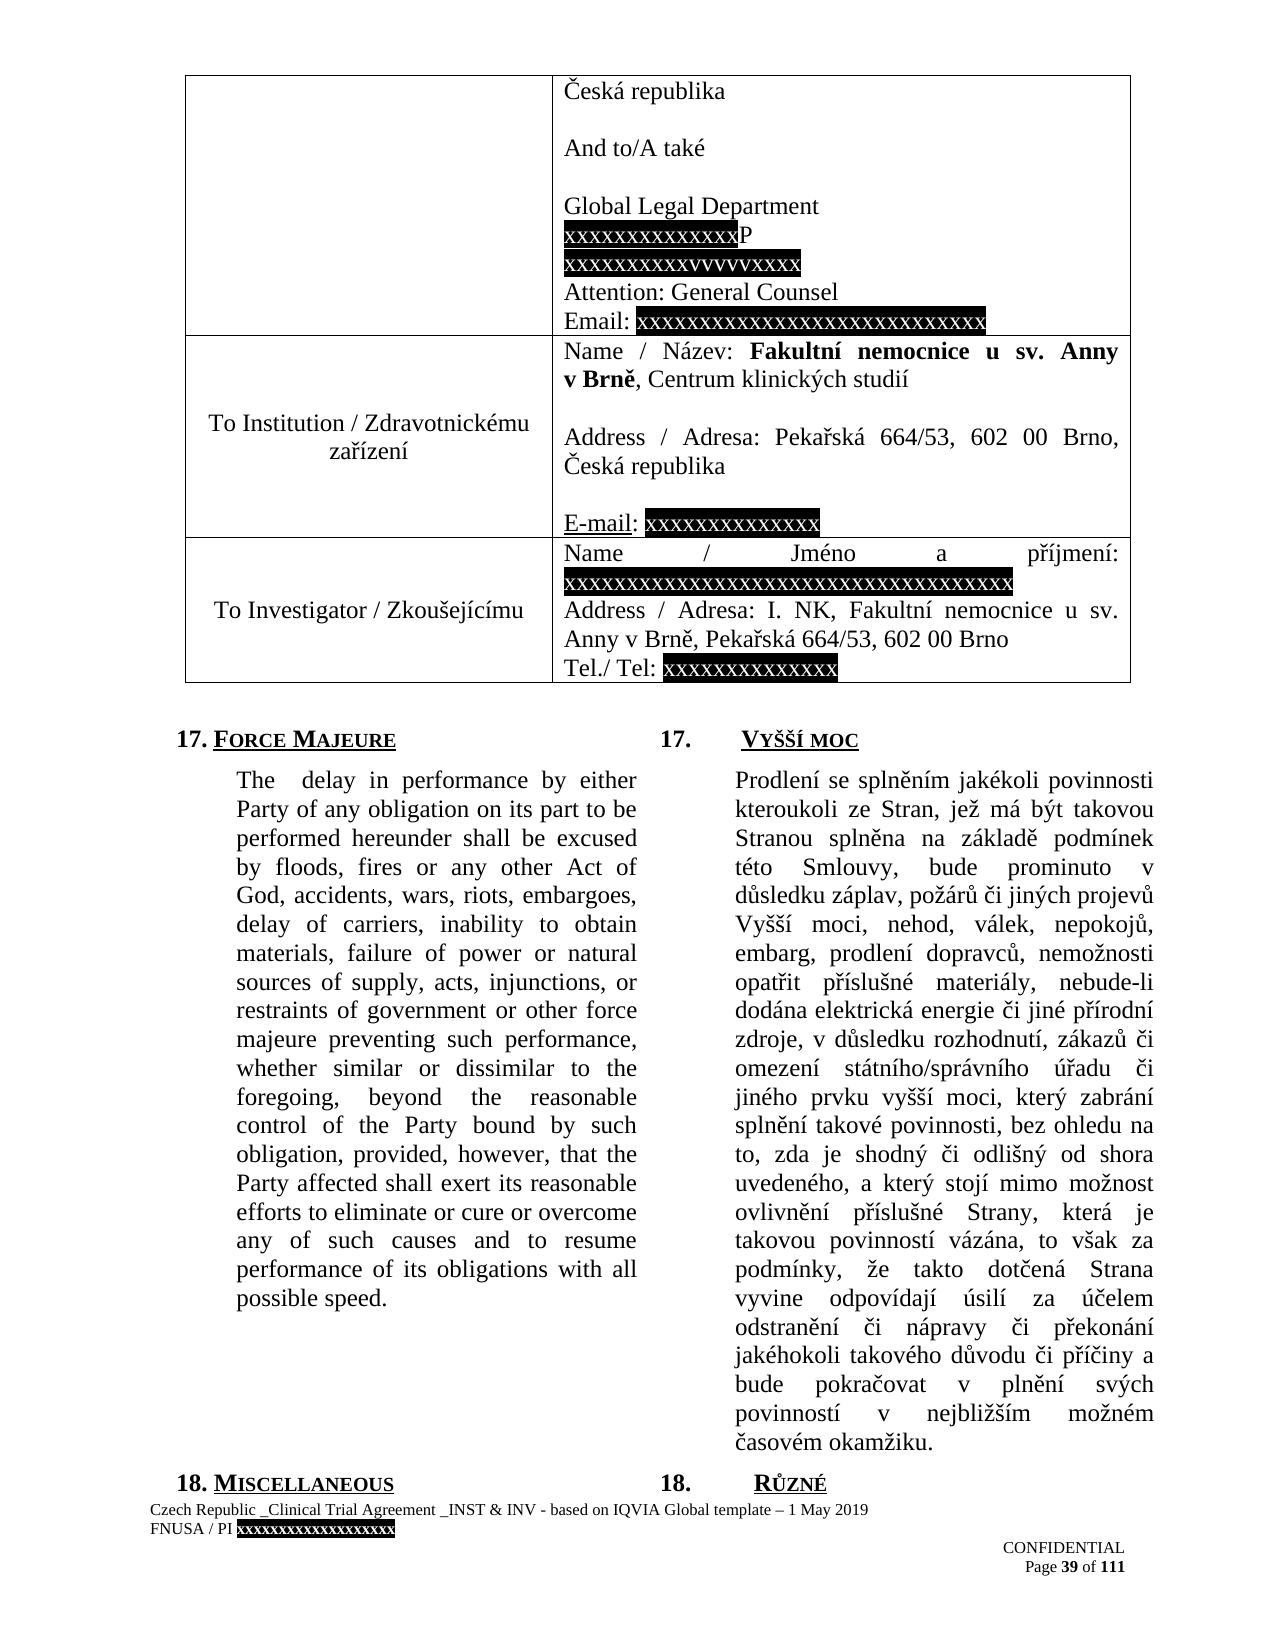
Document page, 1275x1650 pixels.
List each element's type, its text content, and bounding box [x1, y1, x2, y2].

table_cell Name / Název: Fakultní nemocnice u sv. Anny v Brně, Centrum klinických studií Address / Adresa: Pekařská 664/53, 602 00 Brno, Česká republika E-mail: xxxxxxxxxxxxxx [553, 336, 1130, 537]
table_cell Prodlení se splněním jakékoli povinnosti kteroukoli ze Stran, jež má být takovou Stranou splněna na základě podmínek této Smlouvy, bude prominuto v důsledku záplav, požárů či jiných projevů Vyšší moci, nehod, válek, nepokojů, embarg, prodlení dopravců, nemožnosti opatřit příslušné materiály, nebude-li dodána elektrická energie či jiné přírodní zdroje, v důsledku rozhodnutí, zákazů či omezení státního/správního úřadu či jiného prvku vyšší moci, který zabrání splnění takové povinnosti, bez ohledu na to, zda je shodný či odlišný od shora uvedeného, a který stojí mimo možnost ovlivnění příslušné Strany, která je takovou povinností vázána, to však za podmínky, že takto dotčená Strana vyvine odpovídají úsilí za účelem odstranění či nápravy či překonání jakéhokoli takového důvodu či příčiny a bude pokračovat v plnění svých povinností v nejbližším možném časovém okamžiku. [649, 766, 1165, 1468]
table_cell 18. Různé [649, 1468, 1165, 1499]
table_cell [1131, 75, 1165, 683]
table_cell The delay in performance by either Party of any obligation on its part to be performed hereunder shall be excused by floods, fires or any other Act of God, accidents, wars, riots, embargoes, delay of carriers, inability to obtain materials, failure of power or natural sources of supply, acts, injunctions, or restraints of government or other force majeure preventing such performance, whether similar or dissimilar to the foregoing, beyond the reasonable control of the Party bound by such obligation, provided, however, that the Party affected shall exert its reasonable efforts to eliminate or cure or overcome any of such causes and to resume performance of its obligations with all possible speed. [150, 766, 649, 1468]
table_cell Miscellaneous [150, 1468, 649, 1499]
table_cell To Investigator / Zkoušejícímu [186, 538, 552, 682]
table_cell [150, 75, 185, 683]
table_cell [186, 76, 552, 335]
table_cell Česká republika And to/A také Global Legal Department xxxxxxxxxxxxxxP xxxxxxxxxxvvvvvxxxx Attention: General Counsel Email: xxxxxxxxxxxxxxxxxxxxxxxxxxxx [553, 76, 1130, 335]
table_cell Force Majeure [150, 724, 649, 766]
table_cell To Institution / Zdravotnickému zařízení [186, 336, 552, 537]
table_cell Name / Jméno a příjmení: xxxxxxxxxxxxxxxxxxxxxxxxxxxxxxxxxxxx Address / Adresa: I. NK, Fakultní nemocnice u sv. Anny v Brně, Pekařská 664/53, 602 00 Brno Tel./ Tel: xxxxxxxxxxxxxx [553, 538, 1130, 682]
table_cell [150, 683, 1165, 724]
table_cell 17. Vyšší moc [649, 724, 1165, 766]
